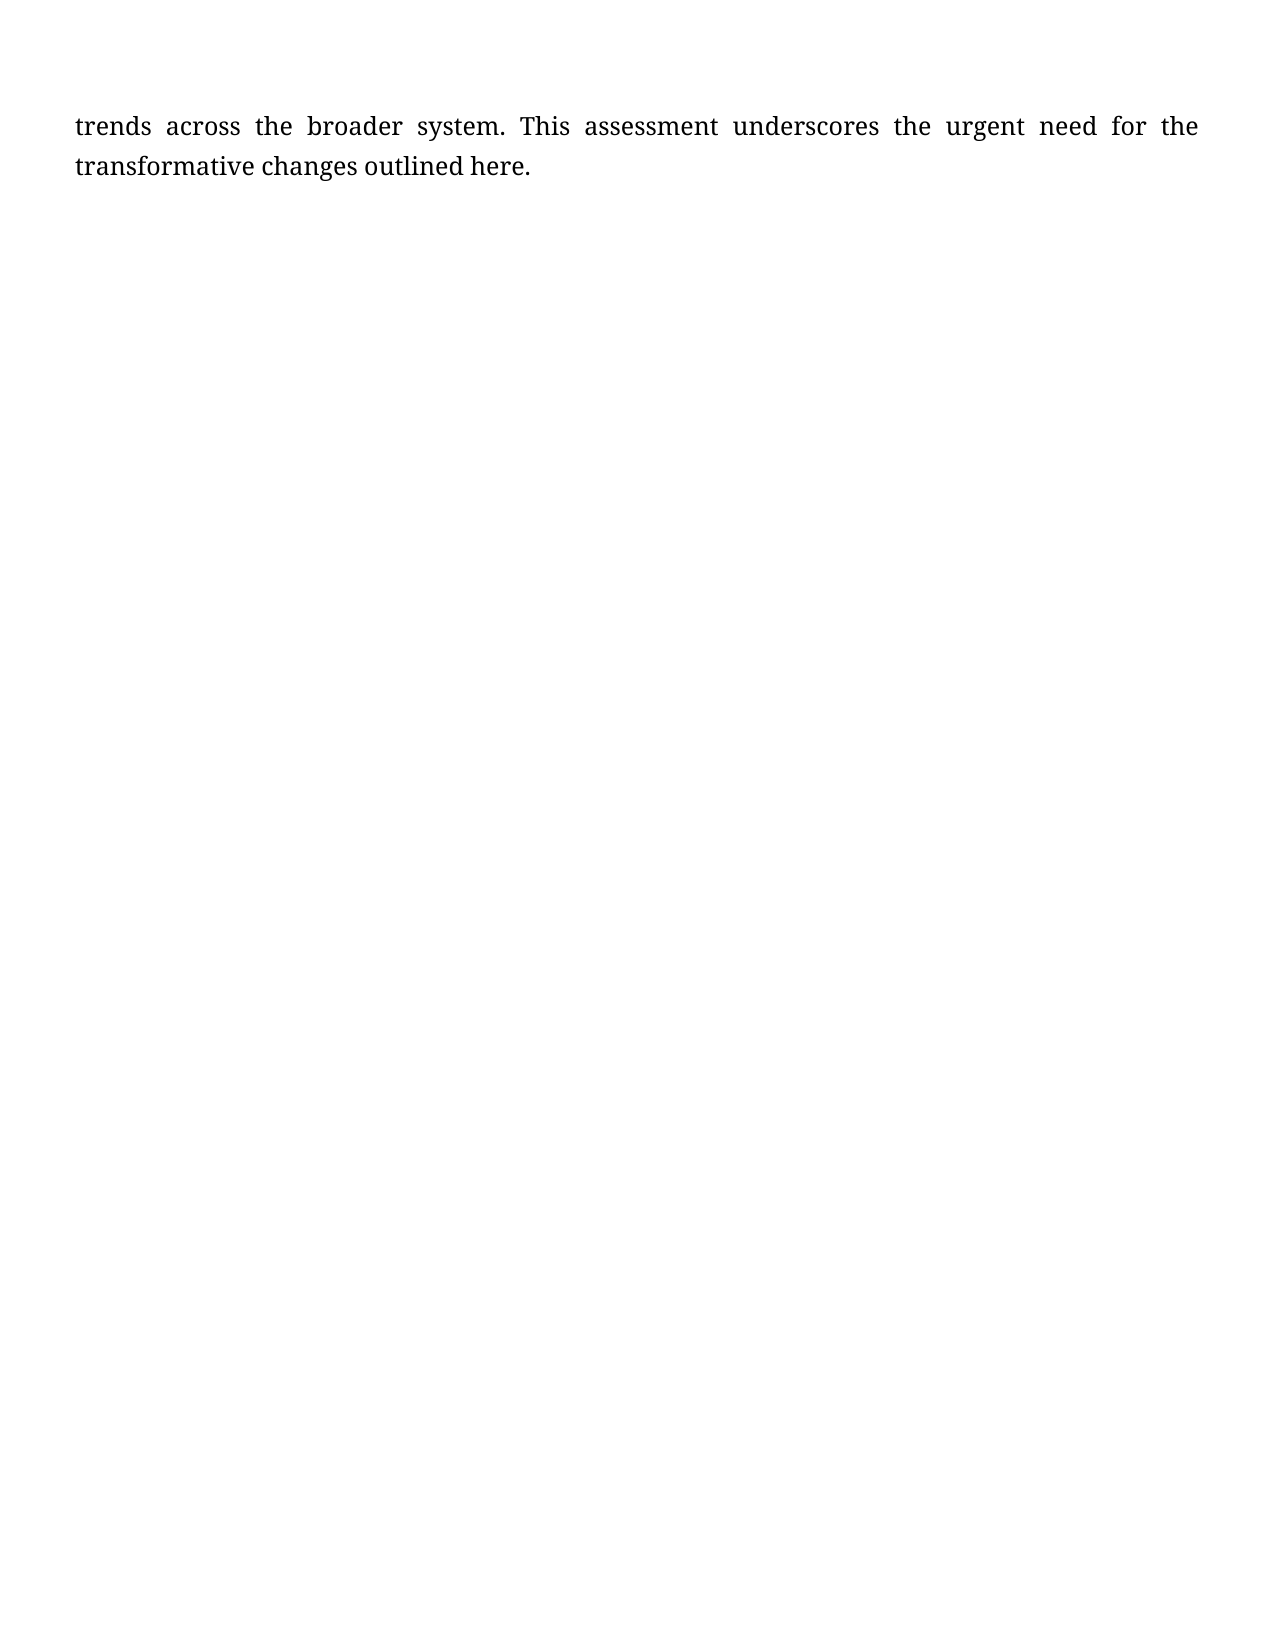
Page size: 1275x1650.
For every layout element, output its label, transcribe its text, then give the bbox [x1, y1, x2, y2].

text trends across the broader system. This assessment underscores the urgent need for the transformative changes outlined here. [75, 109, 1200, 182]
